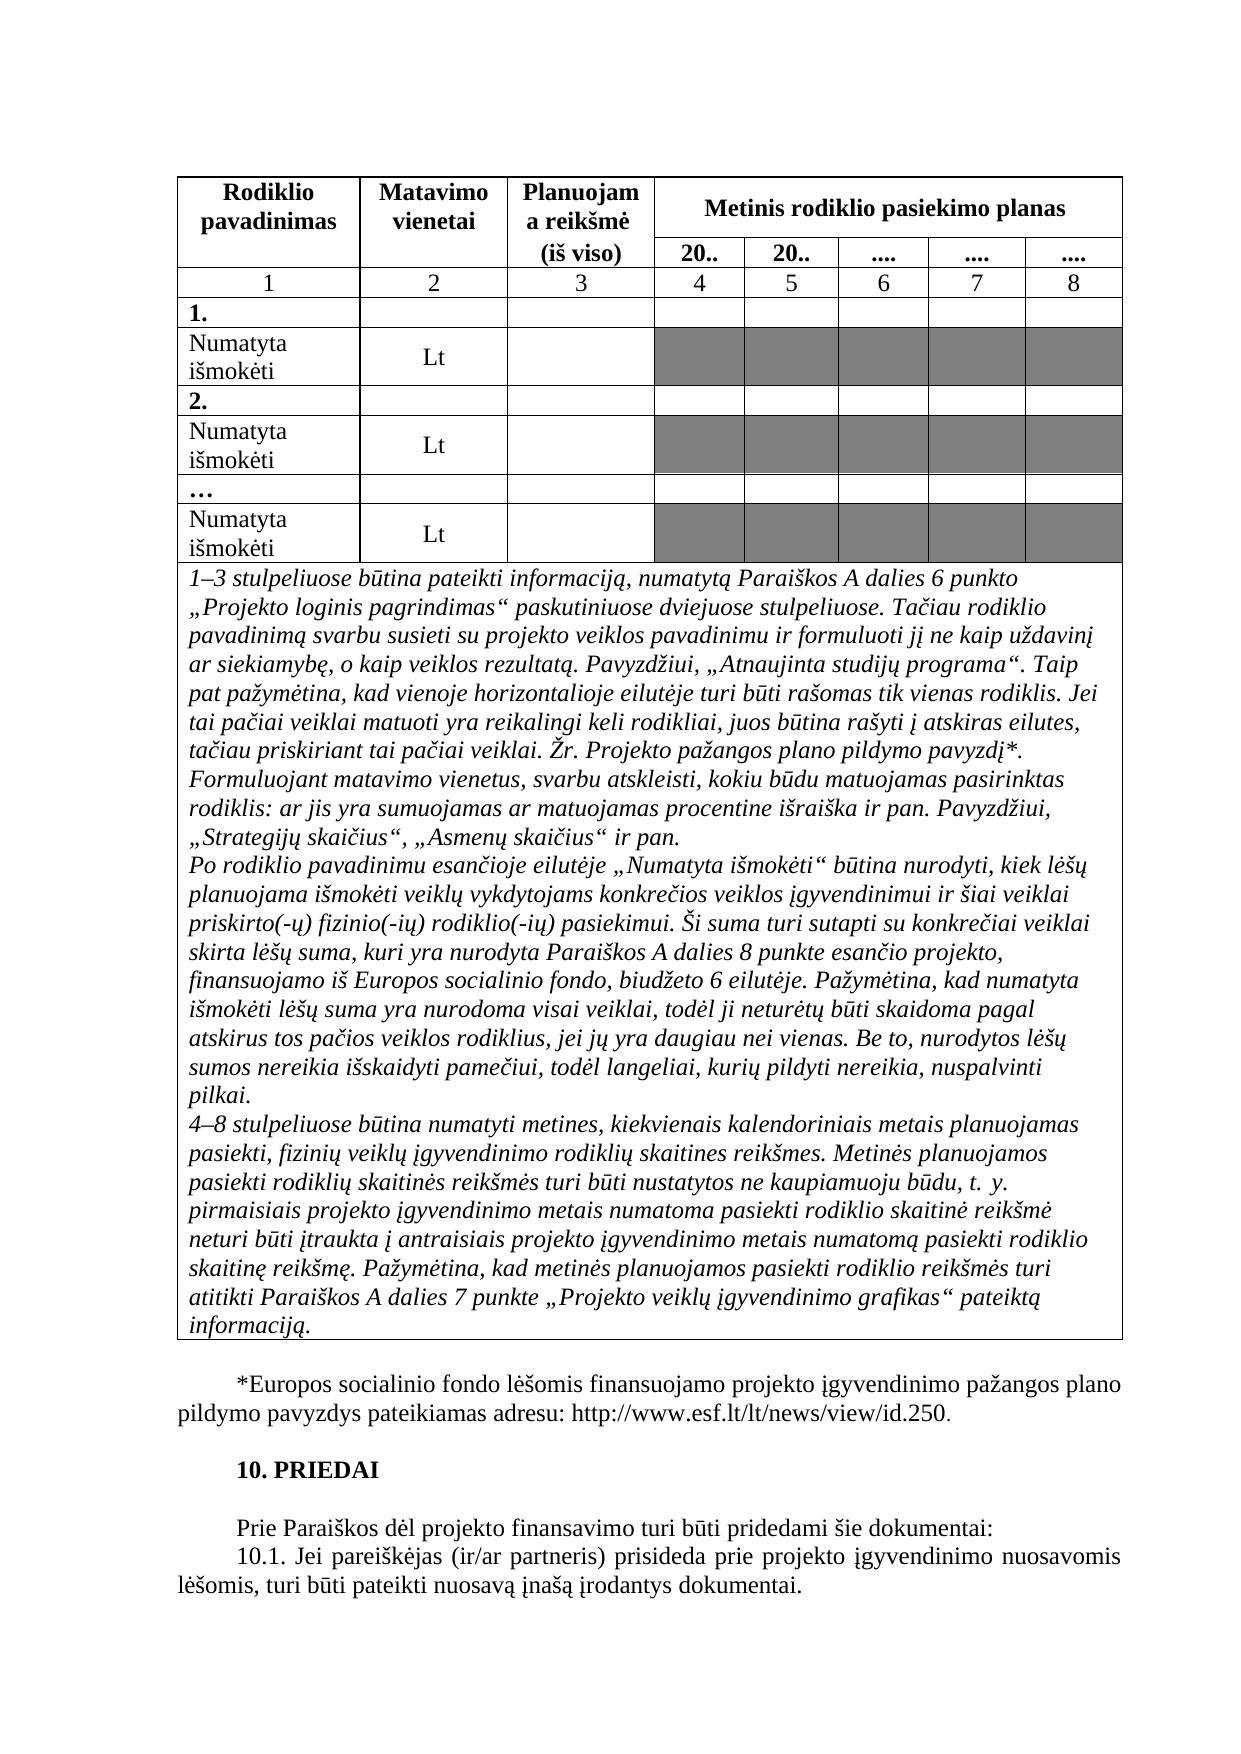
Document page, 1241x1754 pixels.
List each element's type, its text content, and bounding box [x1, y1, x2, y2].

table_header Planuojama reikšmė [508, 178, 654, 237]
table_cell [361, 475, 507, 503]
table_cell [745, 386, 838, 415]
table_cell [508, 386, 654, 415]
table_cell [361, 386, 507, 415]
table_cell [839, 386, 928, 415]
table_cell [745, 504, 838, 562]
table_cell Lt [361, 328, 507, 385]
table_cell 6 [839, 268, 928, 297]
table_cell [929, 328, 1025, 385]
table_cell 2. [178, 386, 359, 415]
table_cell Lt [361, 504, 507, 562]
table_cell 3 [508, 268, 654, 297]
text *Europos socialinio fondo lėšomis finansuojamo projekto įgyvendinimo pažangos plano pildymo pavyzdys pateikiamas adresu: http://www.esf.lt/lt/news/view/id.250. [177, 1369, 1122, 1426]
table_cell 2 [361, 268, 507, 297]
table_cell [655, 298, 744, 327]
table_cell .... [1026, 238, 1122, 267]
table_cell [929, 416, 1025, 473]
text 10.1. Jei pareiškėjas (ir/ar partneris) prisideda prie projekto įgyvendinimo nuosavomis lėšomis, turi būti pateikti nuosavą įnašą įrodantys dokumentai. [177, 1541, 1122, 1599]
table_cell [655, 475, 744, 503]
table_cell [508, 504, 654, 562]
table_cell [1026, 298, 1122, 327]
table_cell [929, 504, 1025, 562]
table_cell (iš viso) [508, 237, 654, 267]
table_cell .... [929, 238, 1025, 267]
table_cell [929, 298, 1025, 327]
text Prie Paraiškos dėl projekto finansavimo turi būti pridedami šie dokumentai: [177, 1513, 1122, 1541]
table_header Metinis rodiklio pasiekimo planas [655, 178, 1122, 237]
table_cell Numatyta išmokėti [178, 416, 359, 473]
table_cell [655, 328, 744, 385]
table_cell [745, 298, 838, 327]
table_cell [655, 504, 744, 562]
table_cell [508, 298, 654, 327]
table_cell [839, 504, 928, 562]
table_cell [745, 328, 838, 385]
table_cell [508, 328, 654, 385]
table_cell [929, 475, 1025, 503]
table_cell [1026, 416, 1122, 473]
table_header Rodiklio pavadinimas [178, 178, 359, 267]
table_cell [839, 298, 928, 327]
table_cell [839, 328, 928, 385]
table_cell [1026, 386, 1122, 415]
table_cell Numatyta išmokėti [178, 504, 359, 562]
table_cell 7 [929, 268, 1025, 297]
table_cell [361, 298, 507, 327]
table_cell [929, 386, 1025, 415]
table_cell … [178, 475, 359, 503]
table_cell 1–3 stulpeliuose būtina pateikti informaciją, numatytą Paraiškos A dalies 6 punkto „Projekto loginis pagrindimas“ paskutiniuose dviejuose stulpeliuose. Tačiau rodiklio pavadinimą svarbu susieti su projekto veiklos pavadinimu ir formuluoti jį ne kaip uždavinį ar siekiamybę, o kaip veiklos rezultatą. Pavyzdžiui, „Atnaujinta studijų programa“. Taip pat pažymėtina, kad vienoje horizontalioje eilutėje turi būti rašomas tik vienas rodiklis. Jei tai pačiai veiklai matuoti yra reikalingi keli rodikliai, juos būtina rašyti į atskiras eilutes, tačiau priskiriant tai pačiai veiklai. Žr. Projekto pažangos plano pildymo pavyzdį*. Formuluojant matavimo vienetus, svarbu atskleisti, kokiu būdu matuojamas pasirinktas rodiklis: ar jis yra sumuojamas ar matuojamas procentine išraiška ir pan. Pavyzdžiui, „Strategijų skaičius“, „Asmenų skaičius“ ir pan. Po rodiklio pavadinimu esančioje eilutėje „Numatyta išmokėti“ būtina nurodyti, kiek lėšų planuojama išmokėti veiklų vykdytojams konkrečios veiklos įgyvendinimui ir šiai veiklai priskirto(-ų) fizinio(-ių) rodiklio(-ių) pasiekimui. Ši suma turi sutapti su konkrečiai veiklai skirta lėšų suma, kuri yra nurodyta Paraiškos A dalies 8 punkte esančio projekto, finansuojamo iš Europos socialinio fondo, biudžeto 6 eilutėje. Pažymėtina, kad numatyta išmokėti lėšų suma yra nurodoma visai veiklai, todėl ji neturėtų būti skaidoma pagal atskirus tos pačios veiklos rodiklius, jei jų yra daugiau nei vienas. Be to, nurodytos lėšų sumos nereikia išskaidyti pamečiui, todėl langeliai, kurių pildyti nereikia, nuspalvinti pilkai. 4–8 stulpeliuose būtina numatyti metines, kiekvienais kalendoriniais metais planuojamas pasiekti, fizinių veiklų įgyvendinimo rodiklių skaitines reikšmes. Metinės planuojamos pasiekti rodiklių skaitinės reikšmės turi būti nustatytos ne kaupiamuoju būdu, t. y. pirmaisiais projekto įgyvendinimo metais numatoma pasiekti rodiklio skaitinė reikšmė neturi būti įtraukta į antraisiais projekto įgyvendinimo metais numatomą pasiekti rodiklio skaitinę reikšmę. Pažymėtina, kad metinės planuojamos pasiekti rodiklio reikšmės turi atitikti Paraiškos A dalies 7 punkte „Projekto veiklų įgyvendinimo grafikas“ pateiktą informaciją. [178, 563, 1122, 1339]
table_cell .... [839, 238, 928, 267]
table_cell 8 [1026, 268, 1122, 297]
table_cell [655, 386, 744, 415]
table_cell 5 [745, 268, 838, 297]
table_header Matavimo vienetai [361, 178, 507, 267]
table_cell Numatyta išmokėti [178, 328, 359, 385]
table_cell 20.. [655, 238, 744, 267]
table_cell Lt [361, 416, 507, 473]
table_cell [839, 475, 928, 503]
table_cell [508, 475, 654, 503]
table_cell 1. [178, 298, 359, 327]
table_cell [655, 416, 744, 473]
table_cell 4 [655, 268, 744, 297]
table_cell [839, 416, 928, 473]
table_cell [1026, 475, 1122, 503]
table_cell [1026, 328, 1122, 385]
table_cell [745, 416, 838, 473]
table_cell 20.. [745, 238, 838, 267]
text 10. PRIEDAI [177, 1455, 1122, 1484]
table_cell 1 [178, 268, 359, 297]
table_cell [508, 416, 654, 473]
table_cell [1026, 504, 1122, 562]
table_cell [745, 475, 838, 503]
